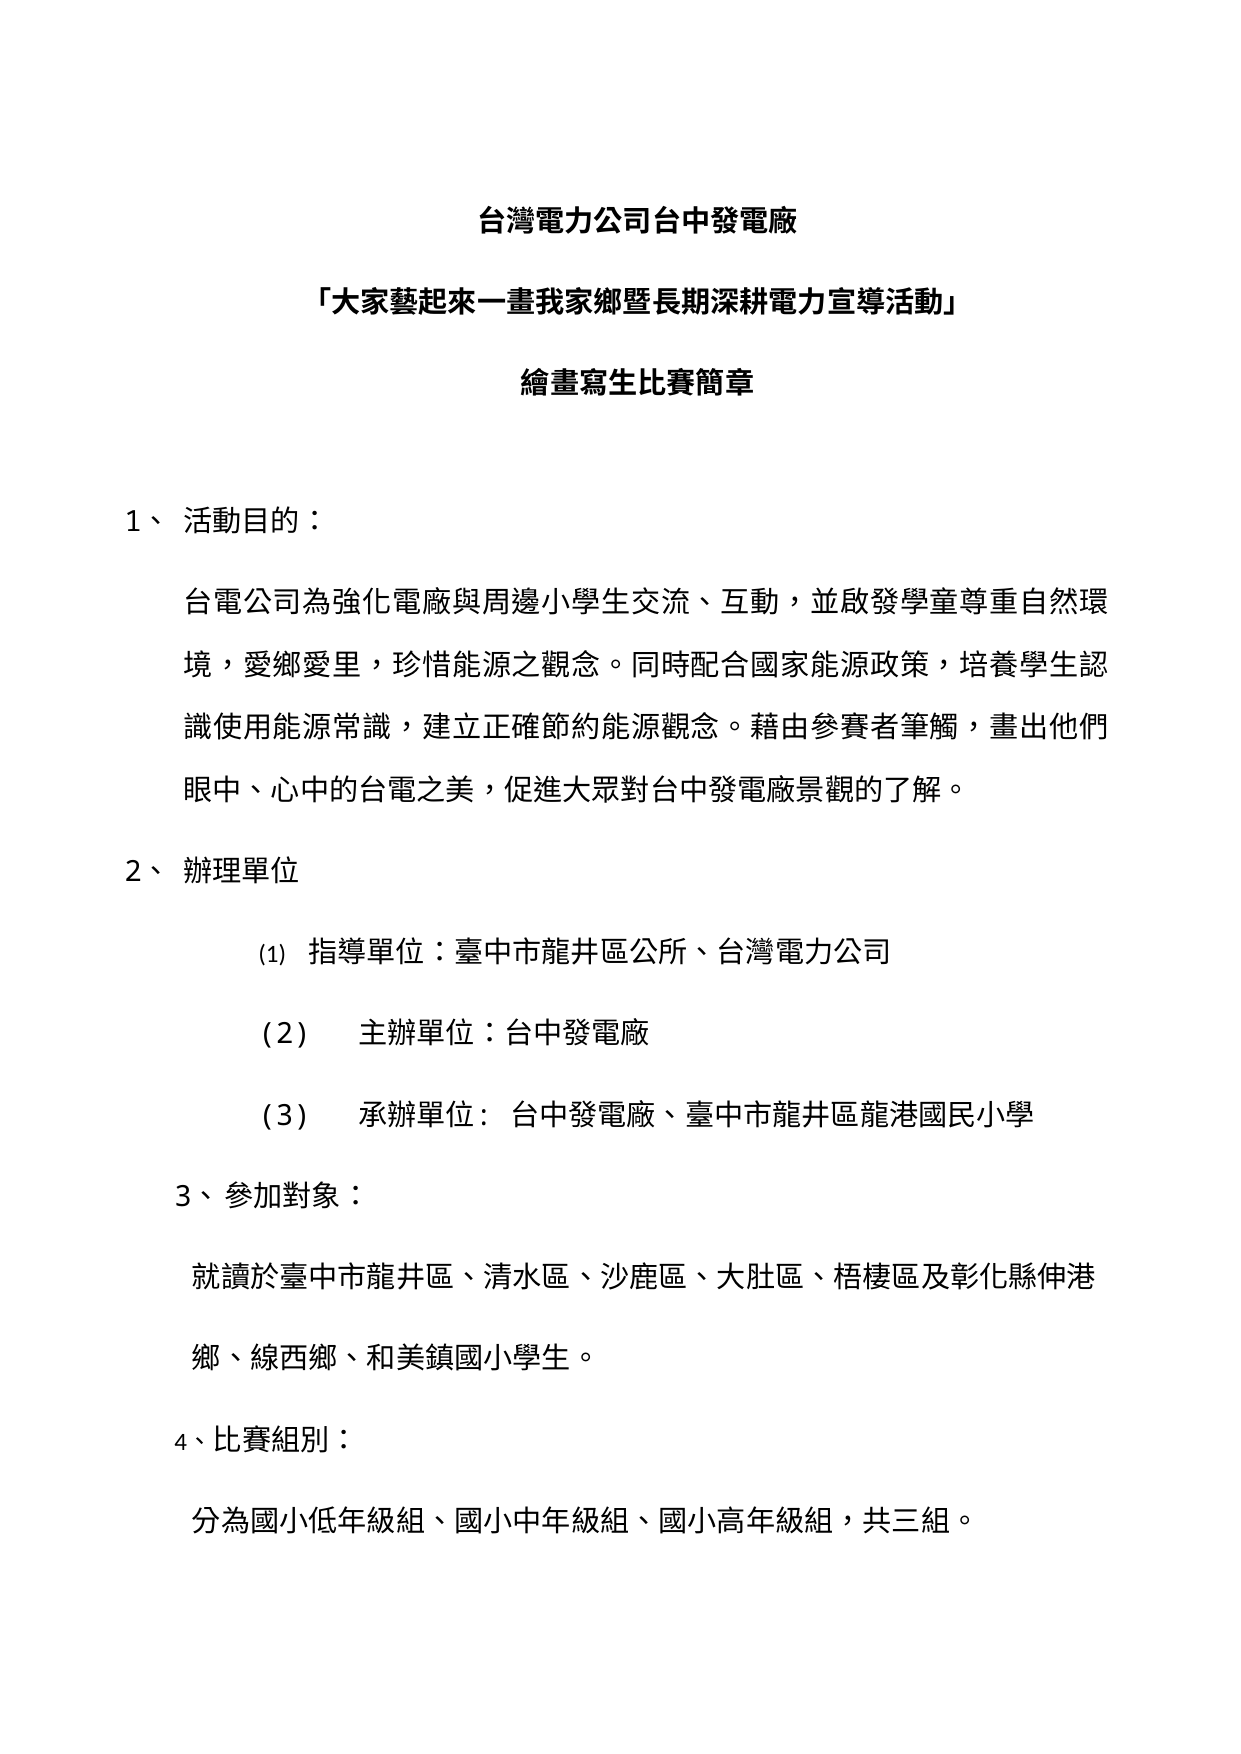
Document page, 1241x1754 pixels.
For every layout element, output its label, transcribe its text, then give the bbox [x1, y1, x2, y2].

text 「大家藝起來一畫我家鄉暨長期深耕電力宣導活動」 [164, 258, 1110, 321]
list 主辦單位：台中發電廠 [258, 989, 1110, 1052]
text 就讀於臺中市龍井區、清水區、沙鹿區、大肚區、梧棲區及彰化縣伸港 [174, 1233, 1110, 1296]
text 台電公司為強化電廠與周邊小學生交流、互動，並啟發學童尊重自然環境，愛鄉愛里，珍惜能源之觀念。同時配合國家能源政策，培養學生認識使用能源常識，建立正確節約能源觀念。藉由參賽者筆觸，畫出他們眼中、心中的台電之美，促進大眾對台中發電廠景觀的了解。 [183, 558, 1110, 808]
list 活動目的： [124, 477, 1110, 539]
list 指導單位：臺中市龍井區公所、台灣電力公司 [258, 908, 1110, 971]
list 比賽組別： [174, 1396, 1110, 1458]
text 鄉、線西鄉、和美鎮國小學生。 [174, 1314, 1110, 1377]
list 辦理單位 [124, 827, 1110, 889]
text 分為國小低年級組、國小中年級組、國小高年級組，共三組。 [174, 1477, 1110, 1539]
list 參加對象： [174, 1152, 1110, 1214]
text 繪畫寫生比賽簡章 [164, 339, 1110, 402]
list 承辦單位: 台中發電廠、臺中市龍井區龍港國民小學 [258, 1071, 1110, 1133]
text 台灣電力公司台中發電廠 [164, 177, 1110, 239]
